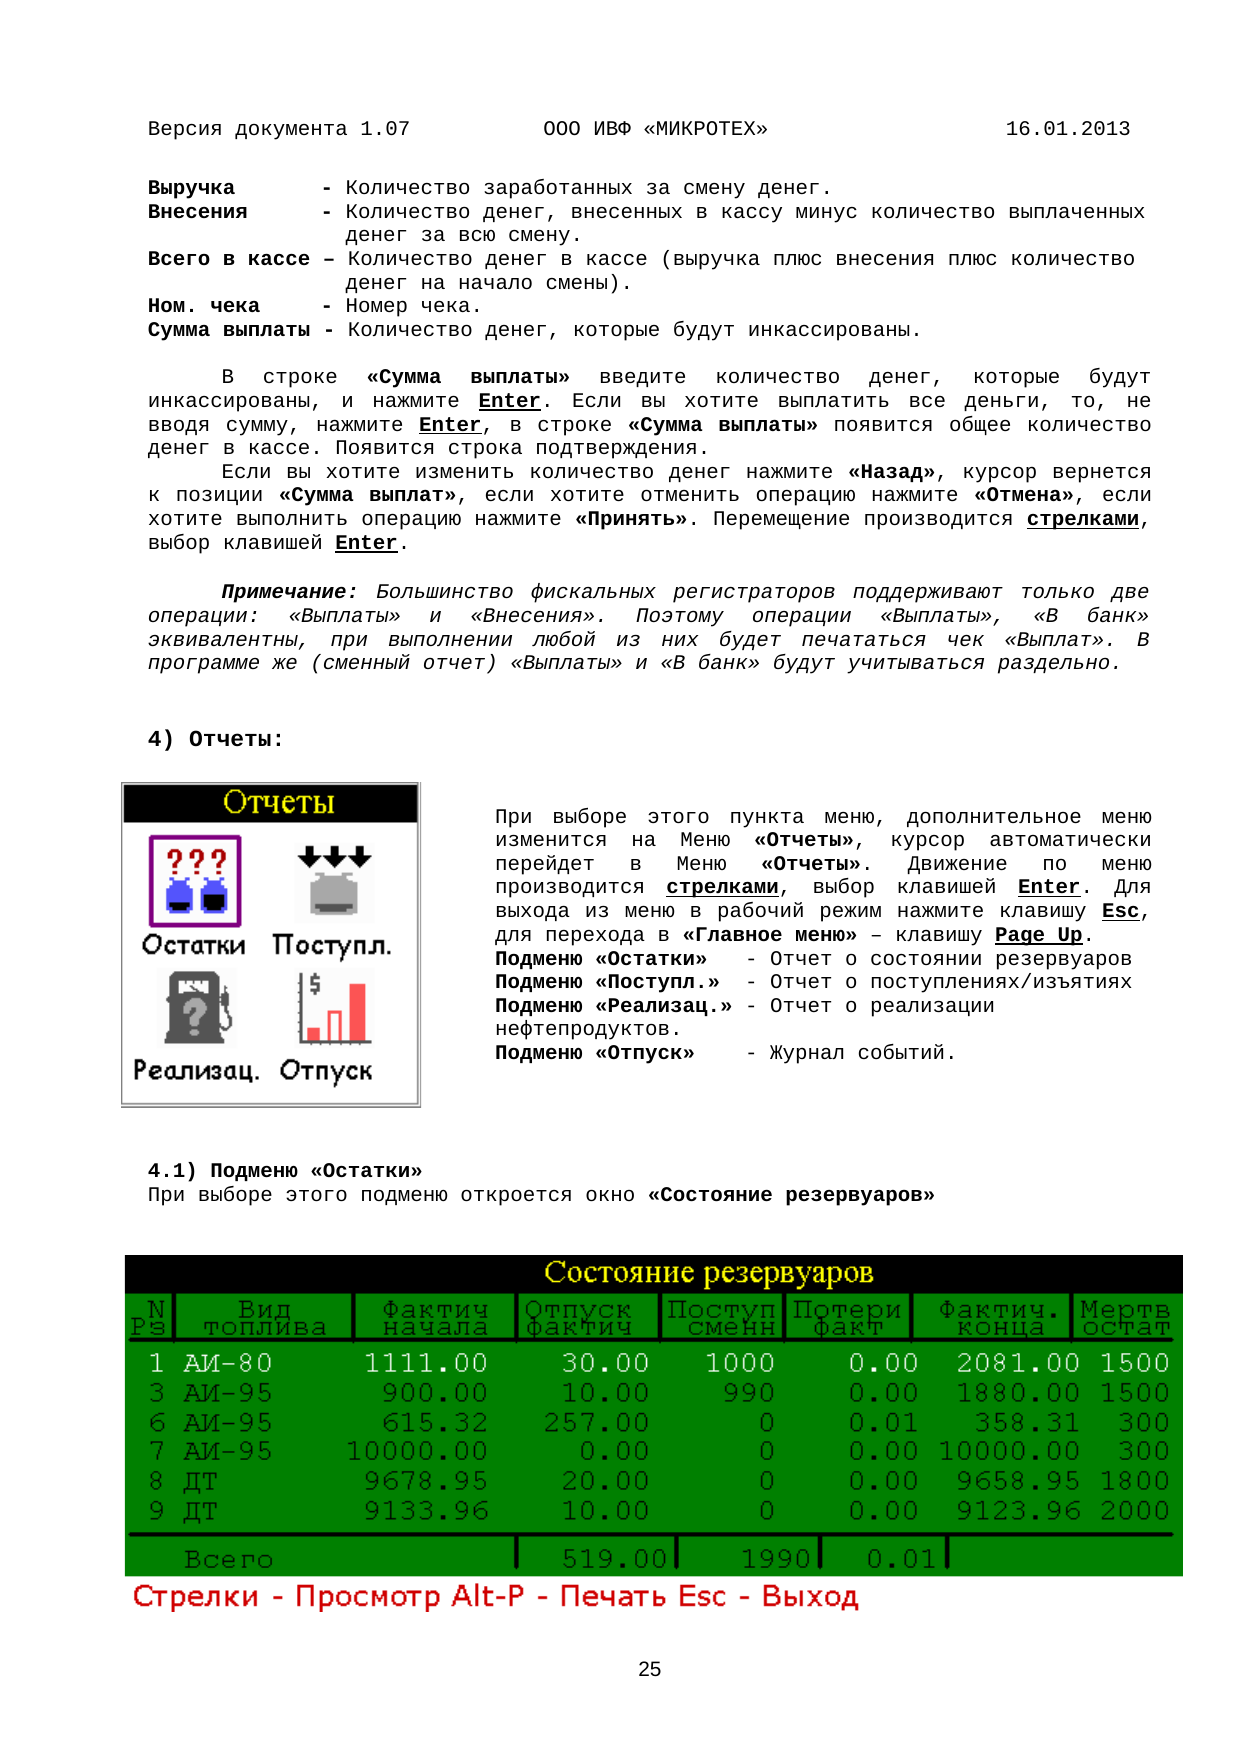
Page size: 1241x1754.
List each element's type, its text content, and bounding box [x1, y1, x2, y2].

text 4.1) Подменю «Остатки» [148, 1160, 1152, 1184]
text Примечание: Большинство фискальных регистраторов поддерживают только две операции: «Выплаты» и «Внесения». Поэтому операции «Выплаты», «В банк» эквивалентны, при выполнении любой из них будет печататься чек «Выплат». В программе же (сменный отчет) «Выплаты» и «В банк» будут учитываться раздельно. [148, 581, 1152, 676]
text Подменю «Поступл.» - Отчет о поступлениях/изъятиях [422, 971, 1152, 995]
text Ном. чека - Номер чека. [148, 295, 1152, 319]
text При выборе этого подменю откроется окно «Состояние резервуаров» [148, 1184, 1152, 1208]
picture [124, 1255, 1183, 1612]
text 4) Отчеты: [148, 728, 1152, 754]
text Если вы хотите изменить количество денег нажмите «Назад», курсор вернется к позиции «Сумма выплат», если хотите отменить операцию нажмите «Отмена», если хотите выполнить операцию нажмите «Принять». Перемещение производится стрелками, выбор клавишей Enter. [148, 461, 1152, 555]
text Подменю «Остатки» - Отчет о состоянии резервуаров [422, 947, 1152, 971]
text Подменю «Реализац.» - Отчет о реализации нефтепродуктов. [422, 995, 1152, 1042]
picture [121, 782, 422, 1108]
text Выручка - Количество заработанных за смену денег. [148, 177, 1152, 201]
text В строке «Сумма выплаты» введите количество денег, которые будут инкассированы, и нажмите Enter. Если вы хотите выплатить все деньги, то, не вводя сумму, нажмите Enter, в строке «Сумма выплаты» появится общее количество денег в кассе. Появится строка подтверждения. [148, 366, 1152, 461]
text Всего в кассе – Количество денег в кассе (выручка плюс внесения плюс количество денег на начало смены). [148, 248, 1152, 295]
text Внесения - Количество денег, внесенных в кассу минус количество выплаченных денег за всю смену. [148, 201, 1152, 248]
text При выборе этого пункта меню, дополнительное меню изменится на Меню «Отчеты», курсор автоматически перейдет в Меню «Отчеты». Движение по меню производится стрелками, выбор клавишей Enter. Для выхода из меню в рабочий режим нажмите клавишу Esc, для перехода в «Главное меню» – клавишу Page Up. [422, 806, 1152, 947]
text Сумма выплаты - Количество денег, которые будут инкассированы. [148, 319, 1152, 343]
text Подменю «Отпуск» - Журнал событий. [422, 1042, 1152, 1066]
